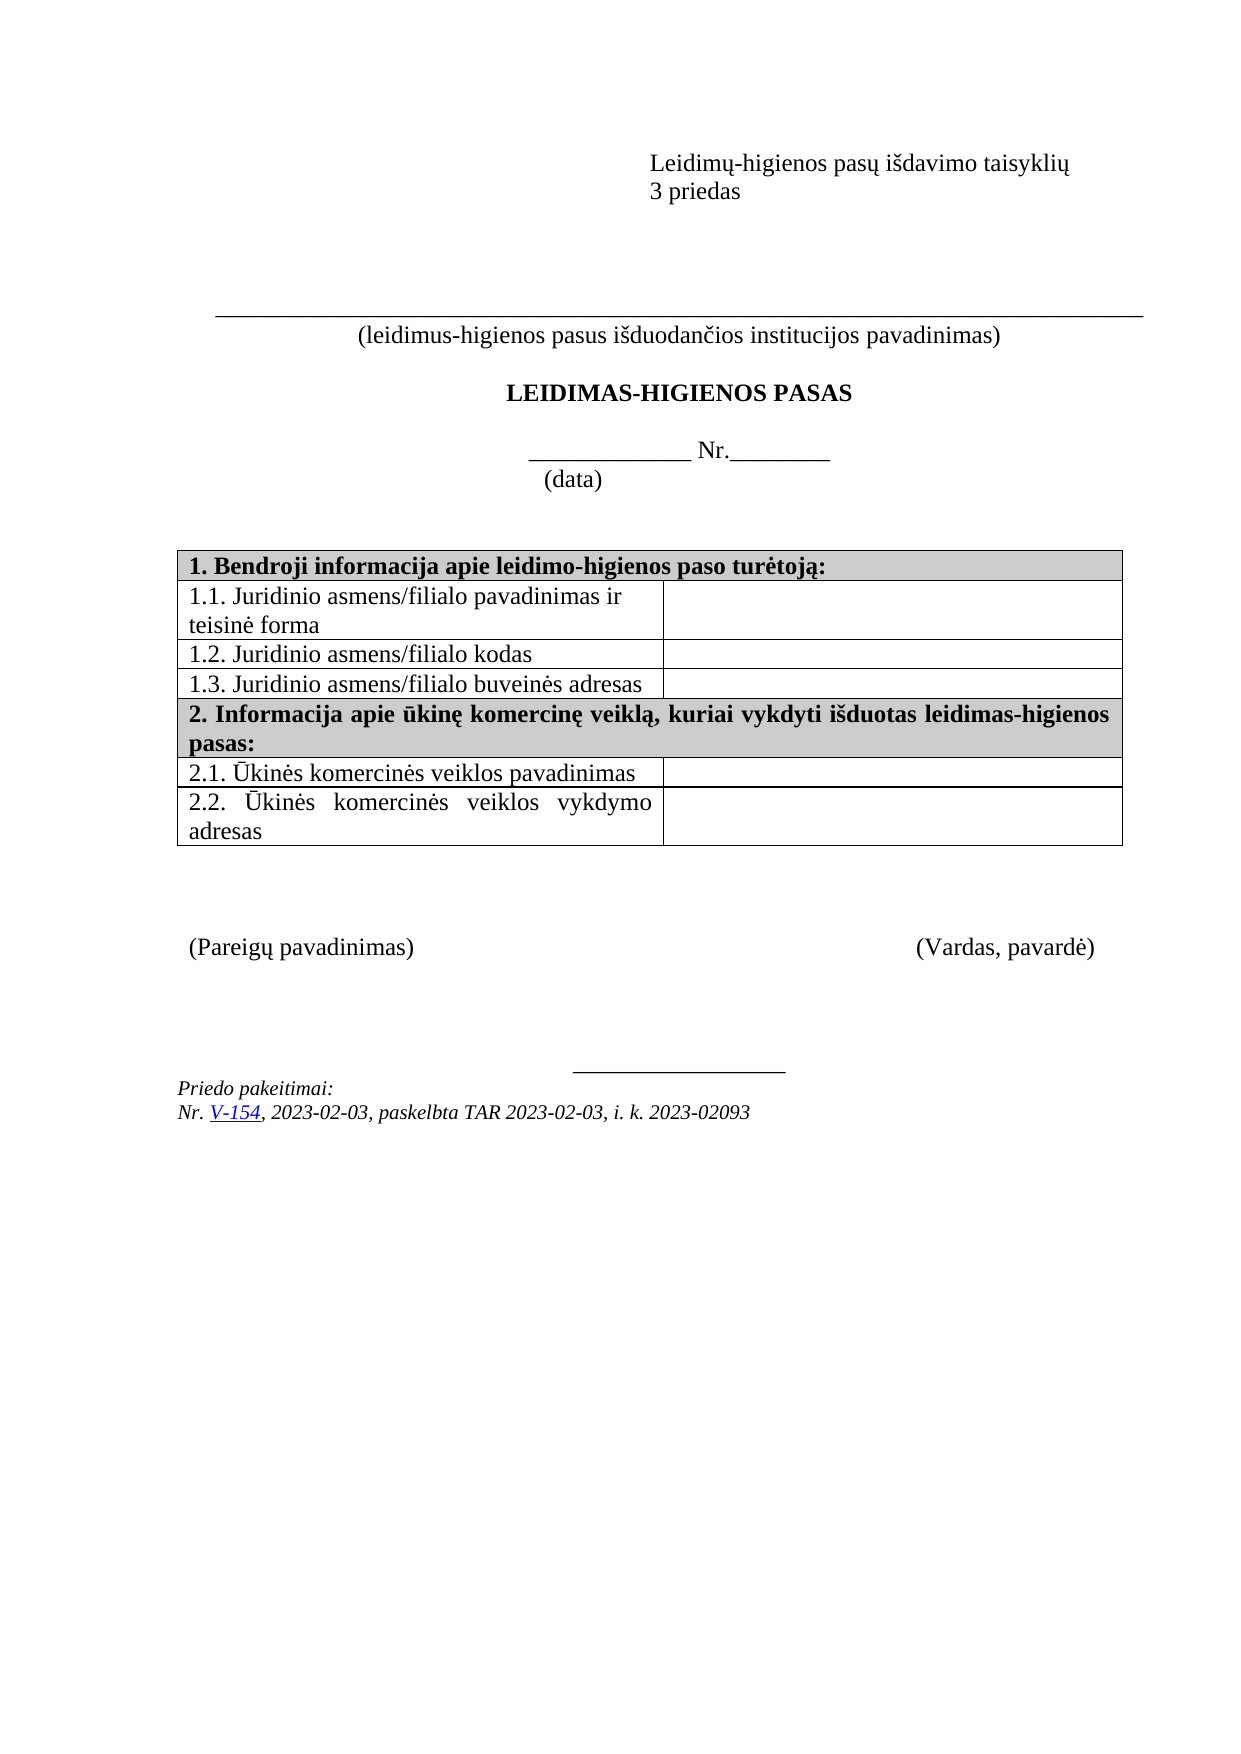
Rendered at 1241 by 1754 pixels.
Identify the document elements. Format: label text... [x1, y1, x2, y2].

text (data) [177, 464, 1181, 493]
text LEIDIMAS-HIGIENOS PASAS [177, 378, 1181, 406]
text (leidimus-higienos pasus išduodančios institucijos pavadinimas) [177, 320, 1181, 349]
table_cell 1.2. Juridinio asmens/filialo kodas [178, 640, 663, 668]
table_cell [664, 640, 1122, 668]
table_cell 2.1. Ūkinės komercinės veiklos pavadinimas [178, 758, 663, 786]
table_cell 2. Informacija apie ūkinę komercinę veiklą, kuriai vykdyti išduotas leidimas-higienos pasas: [178, 699, 1122, 757]
table_cell 2.2. Ūkinės komercinės veiklos vykdymo adresas [178, 788, 663, 845]
table_cell [664, 788, 1122, 845]
text 3 priedas [649, 176, 1181, 205]
table_cell 1.3. Juridinio asmens/filialo buveinės adresas [178, 669, 663, 698]
text _____________ Nr.________ [177, 435, 1181, 464]
table_header (Vardas, pavardė) [889, 932, 1122, 961]
text Leidimų-higienos pasų išdavimo taisyklių [649, 148, 1181, 176]
table_header [551, 932, 888, 961]
table_cell [664, 669, 1122, 698]
table_cell [664, 581, 1122, 638]
table_cell [664, 758, 1122, 786]
table_header 1. Bendroji informacija apie leidimo-higienos paso turėtoją: [178, 551, 1122, 580]
table_cell 1.1. Juridinio asmens/filialo pavadinimas ir teisinė forma [178, 581, 663, 638]
table_header (Pareigų pavadinimas) [177, 932, 551, 961]
text Priedo pakeitimai: [177, 1076, 1181, 1100]
text Nr. V-154, 2023-02-03, paskelbta TAR 2023-02-03, i. k. 2023-02093 [177, 1100, 1181, 1124]
text _________________ [177, 1047, 1181, 1076]
